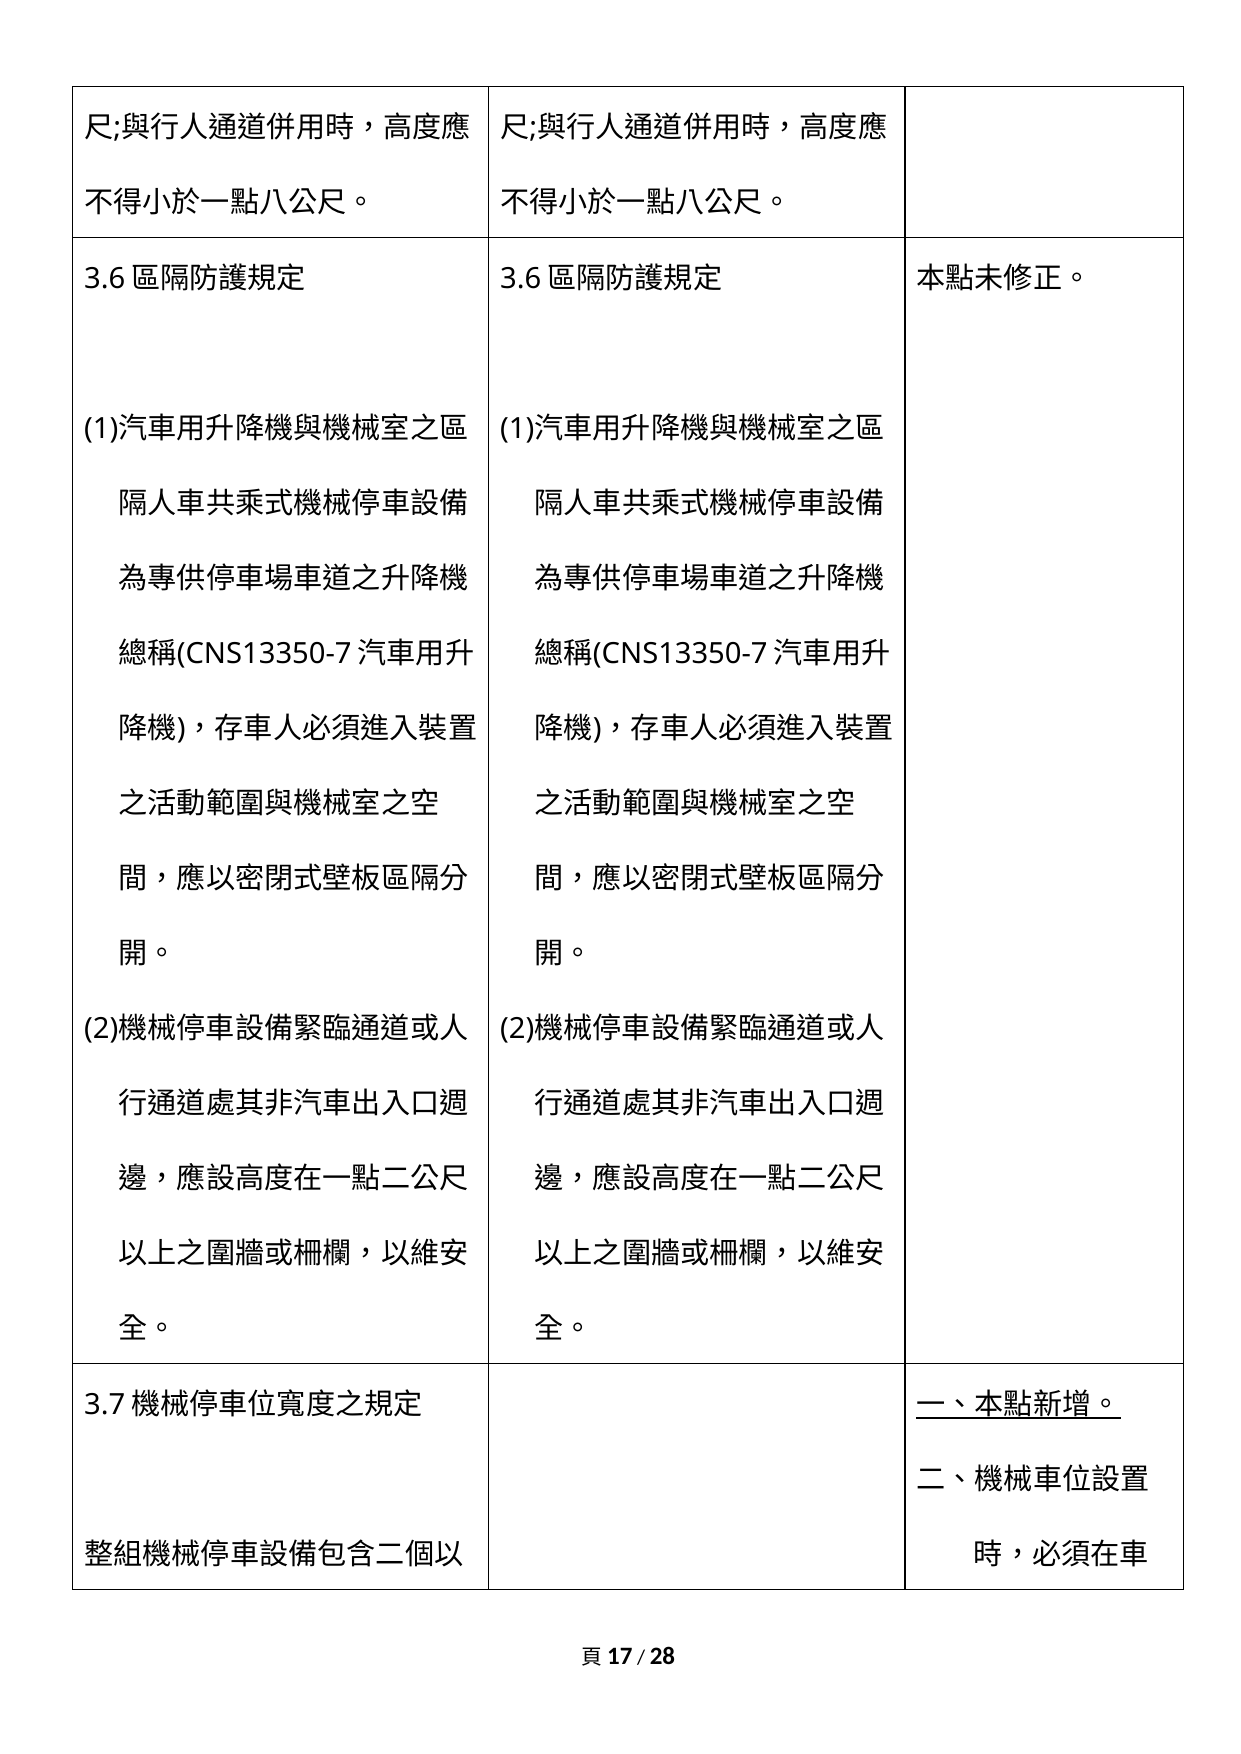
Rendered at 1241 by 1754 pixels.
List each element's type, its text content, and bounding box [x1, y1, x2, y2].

table_cell [906, 87, 1183, 237]
table_cell 3.7機械停車位寬度之規定 整組機械停車設備包含二個以 [73, 1364, 488, 1589]
table_cell 尺;與行人通道併用時，高度應不得小於一點八公尺。 [489, 87, 904, 237]
table_cell 一、本點新增。 二、機械車位設置時，必須在車 [906, 1364, 1183, 1589]
table_cell 本點未修正。 [906, 238, 1183, 1363]
table_cell 3.6區隔防護規定 (1)汽車用升降機與機械室之區隔人車共乘式機械停車設備為專供停車場車道之升降機總稱(CNS13350-7汽車用升降機)，存車人必須進入裝置之活動範圍與機械室之空間，應以密閉式壁板區隔分開。 (2)機械停車設備緊臨通道或人行通道處其非汽車出入口週邊，應設高度在一點二公尺以上之圍牆或柵欄，以維安全。 [73, 238, 488, 1363]
table_cell 3.6區隔防護規定 (1)汽車用升降機與機械室之區隔人車共乘式機械停車設備為專供停車場車道之升降機總稱(CNS13350-7汽車用升降機)，存車人必須進入裝置之活動範圍與機械室之空間，應以密閉式壁板區隔分開。 (2)機械停車設備緊臨通道或人行通道處其非汽車出入口週邊，應設高度在一點二公尺以上之圍牆或柵欄，以維安全。 [489, 238, 904, 1363]
table_cell [489, 1364, 904, 1589]
table_cell 尺;與行人通道併用時，高度應不得小於一點八公尺。 [73, 87, 488, 237]
